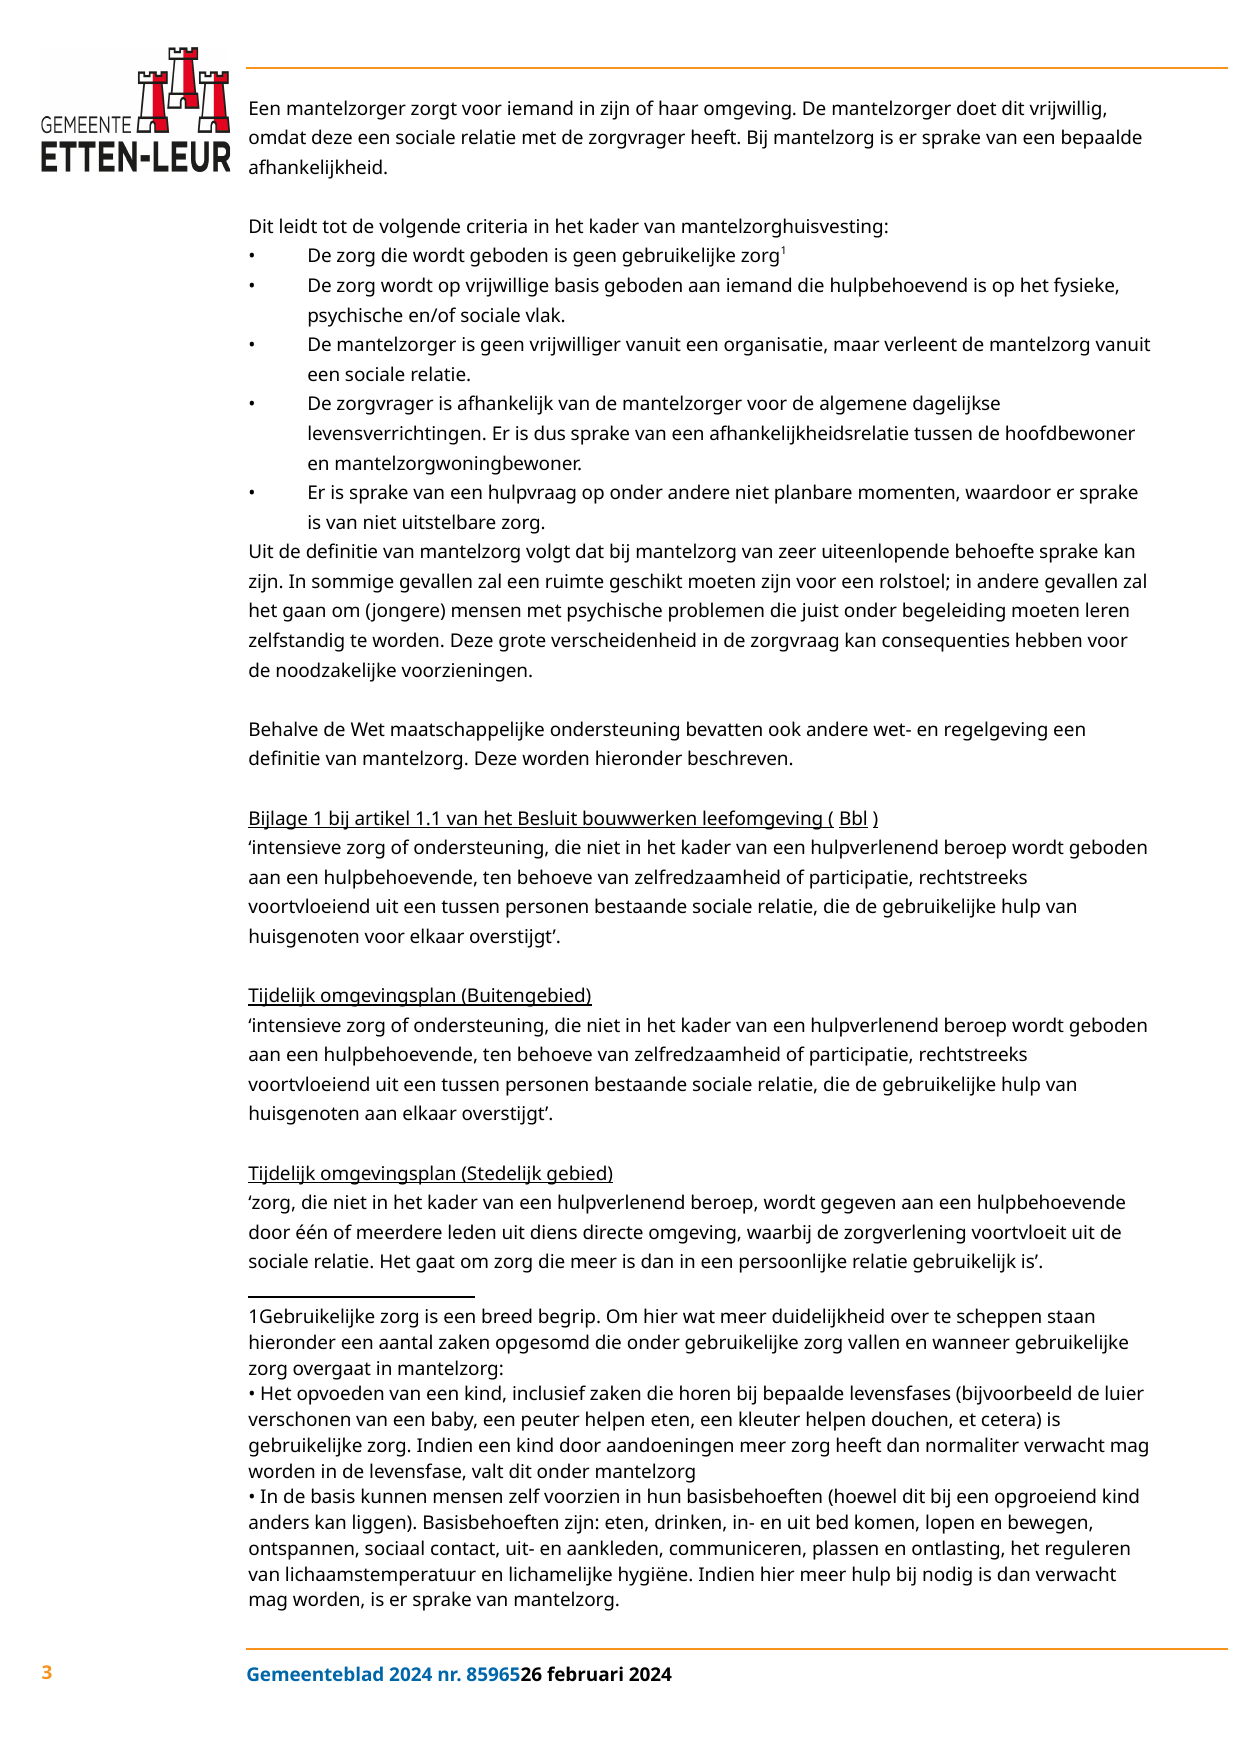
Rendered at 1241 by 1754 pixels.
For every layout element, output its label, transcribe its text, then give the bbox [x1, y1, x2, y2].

list • Het opvoeden van een kind, inclusief zaken die horen bij bepaalde levensfases (bijvoorbeeld de luier verschonen van een baby, een peuter helpen eten, een kleuter helpen douchen, et cetera) is gebruikelijke zorg. Indien een kind door aandoeningen meer zorg heeft dan normaliter verwacht mag worden in de levensfase, valt dit onder mantelzorg [248, 1381, 1152, 1483]
list Gebruikelijke zorg is een breed begrip. Om hier wat meer duidelijkheid over te scheppen staan hieronder een aantal zaken opgesomd die onder gebruikelijke zorg vallen en wanneer gebruikelijke zorg overgaat in mantelzorg: [248, 1303, 1152, 1381]
text Uit de definitie van mantelzorg volgt dat bij mantelzorg van zeer uiteenlopende behoefte sprake kan zijn. In sommige gevallen zal een ruimte geschikt moeten zijn voor een rolstoel; in andere gevallen zal het gaan om (jongere) mensen met psychische problemen die juist onder begeleiding moeten leren zelfstandig te worden. Deze grote verscheidenheid in de zorgvraag kan consequenties hebben voor de noodzakelijke voorzieningen. [248, 538, 1152, 683]
list Er is sprake van een hulpvraag op onder andere niet planbare momenten, waardoor er sprake is van niet uitstelbare zorg. [248, 479, 1152, 535]
text ‘intensieve zorg of ondersteuning, die niet in het kader van een hulpverlenend beroep wordt geboden aan een hulpbehoevende, ten behoeve van zelfredzaamheid of participatie, rechtstreeks voortvloeiend uit een tussen personen bestaande sociale relatie, die de gebruikelijke hulp van huisgenoten aan elkaar overstijgt’. [248, 1012, 1152, 1126]
list De zorgvrager is afhankelijk van de mantelzorger voor de algemene dagelijkse levensverrichtingen. Er is dus sprake van een afhankelijkheidsrelatie tussen de hoofdbewoner en mantelzorgwoningbewoner. [248, 391, 1152, 476]
text Tijdelijk omgevingsplan (Buitengebied) [248, 982, 1152, 1008]
text Bijlage 1 bij artikel 1.1 van het Besluit bouwwerken leefomgeving ( Bbl ) [248, 805, 1152, 831]
text Behalve de Wet maatschappelijke ondersteuning bevatten ook andere wet- en regelgeving een definitie van mantelzorg. Deze worden hieronder beschreven. [248, 716, 1152, 771]
list • In de basis kunnen mensen zelf voorzien in hun basisbehoeften (hoewel dit bij een opgroeiend kind anders kan liggen). Basisbehoeften zijn: eten, drinken, in- en uit bed komen, lopen en bewegen, ontspannen, sociaal contact, uit- en aankleden, communiceren, plassen en ontlasting, het reguleren van lichaamstemperatuur en lichamelijke hygiëne. Indien hier meer hulp bij nodig is dan verwacht mag worden, is er sprake van mantelzorg. [248, 1483, 1152, 1612]
text Tijdelijk omgevingsplan (Stedelijk gebied) [248, 1160, 1152, 1186]
list De mantelzorger is geen vrijwilliger vanuit een organisatie, maar verleent de mantelzorg vanuit een sociale relatie. [248, 331, 1152, 387]
text ‘intensieve zorg of ondersteuning, die niet in het kader van een hulpverlenend beroep wordt geboden aan een hulpbehoevende, ten behoeve van zelfredzaamheid of participatie, rechtstreeks voortvloeiend uit een tussen personen bestaande sociale relatie, die de gebruikelijke hulp van huisgenoten voor elkaar overstijgt’. [248, 834, 1152, 949]
list De zorg wordt op vrijwillige basis geboden aan iemand die hulpbehoevend is op het fysieke, psychische en/of sociale vlak. [248, 272, 1152, 328]
text Dit leidt tot de volgende criteria in het kader van mantelzorghuisvesting: [248, 213, 1152, 239]
list De zorg die wordt geboden is geen gebruikelijke zorg [248, 243, 1152, 268]
text ‘zorg, die niet in het kader van een hulpverlenend beroep, wordt gegeven aan een hulpbehoevende door één of meerdere leden uit diens directe omgeving, waarbij de zorgverlening voortvloeit uit de sociale relatie. Het gaat om zorg die meer is dan in een persoonlijke relatie gebruikelijk is’. [248, 1189, 1152, 1274]
text Een mantelzorger zorgt voor iemand in zijn of haar omgeving. De mantelzorger doet dit vrijwillig, omdat deze een sociale relatie met de zorgvrager heeft. Bij mantelzorg is er sprake van een bepaalde afhankelijkheid. [248, 95, 1152, 180]
picture [41, 47, 231, 172]
